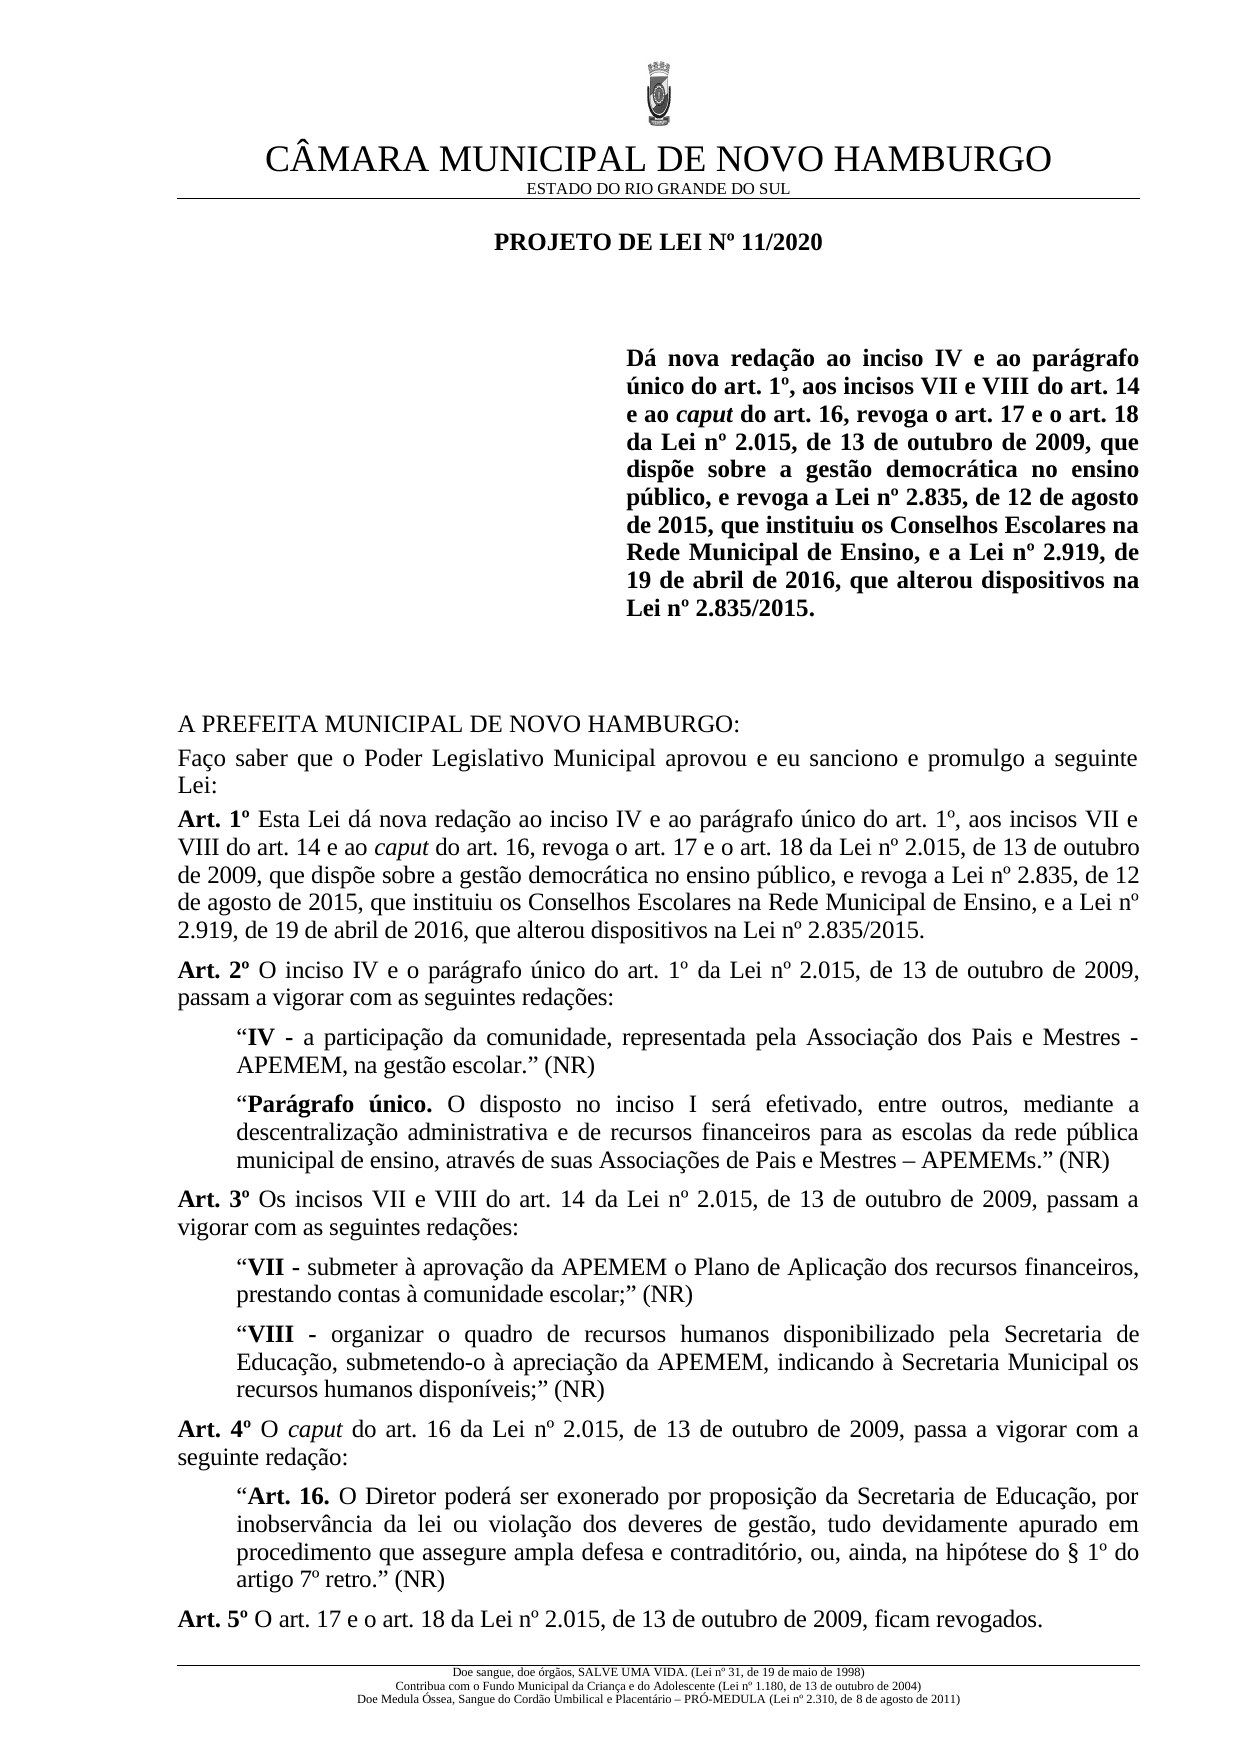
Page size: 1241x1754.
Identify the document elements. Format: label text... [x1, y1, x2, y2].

text Dá nova redação ao inciso IV e ao parágrafo único do art. 1º, aos incisos VII e VIII do art. 14 e ao caput do art. 16, revoga o art. 17 e o art. 18 da Lei nº 2.015, de 13 de outubro de 2009, que dispõe sobre a gestão democrática no ensino público, e revoga a Lei nº 2.835, de 12 de agosto de 2015, que instituiu os Conselhos Escolares na Rede Municipal de Ensino, e a Lei nº 2.919, de 19 de abril de 2016, que alterou dispositivos na Lei nº 2.835/2015. [626, 344, 1140, 622]
text Art. 1º Esta Lei dá nova redação ao inciso IV e ao parágrafo único do art. 1º, aos incisos VII e VIII do art. 14 e ao caput do art. 16, revoga o art. 17 e o art. 18 da Lei nº 2.015, de 13 de outubro de 2009, que dispõe sobre a gestão democrática no ensino público, e revoga a Lei nº 2.835, de 12 de agosto de 2015, que instituiu os Conselhos Escolares na Rede Municipal de Ensino, e a Lei nº 2.919, de 19 de abril de 2016, que alterou dispositivos na Lei nº 2.835/2015. [177, 805, 1140, 944]
text “VIII - organizar o quadro de recursos humanos disponibilizado pela Secretaria de Educação, submetendo-o à apreciação da APEMEM, indicando à Secretaria Municipal os recursos humanos disponíveis;” (NR) [236, 1320, 1140, 1403]
text Art. 3º Os incisos VII e VIII do art. 14 da Lei nº 2.015, de 13 de outubro de 2009, passam a vigorar com as seguintes redações: [177, 1185, 1140, 1241]
text “IV - a participação da comunidade, representada pela Associação dos Pais e Mestres - APEMEM, na gestão escolar.” (NR) [236, 1023, 1140, 1078]
text “Parágrafo único. O disposto no inciso I será efetivado, entre outros, mediante a descentralização administrativa e de recursos financeiros para as escolas da rede pública municipal de ensino, através de suas Associações de Pais e Mestres – APEMEMs.” (NR) [236, 1090, 1140, 1173]
text Art. 5º O art. 17 e o art. 18 da Lei nº 2.015, de 13 de outubro de 2009, ficam revogados. [177, 1605, 1140, 1633]
text “Art. 16. O Diretor poderá ser exonerado por proposição da Secretaria de Educação, por inobservância da lei ou violação dos deveres de gestão, tudo devidamente apurado em procedimento que assegure ampla defesa e contraditório, ou, ainda, na hipótese do § 1º do artigo 7º retro.” (NR) [236, 1482, 1140, 1593]
text PROJETO DE LEI Nº 11/2020 [177, 228, 1140, 256]
text Art. 4º O caput do art. 16 da Lei nº 2.015, de 13 de outubro de 2009, passa a vigorar com a seguinte redação: [177, 1415, 1140, 1470]
text A PREFEITA MUNICIPAL DE NOVO HAMBURGO: [177, 710, 1140, 738]
text “VII - submeter à aprovação da APEMEM o Plano de Aplicação dos recursos financeiros, prestando contas à comunidade escolar;” (NR) [236, 1253, 1140, 1308]
text Art. 2º O inciso IV e o parágrafo único do art. 1º da Lei nº 2.015, de 13 de outubro de 2009, passam a vigorar com as seguintes redações: [177, 956, 1140, 1011]
text Faço saber que o Poder Legislativo Municipal aprovou e eu sanciono e promulgo a seguinte Lei: [177, 744, 1140, 799]
